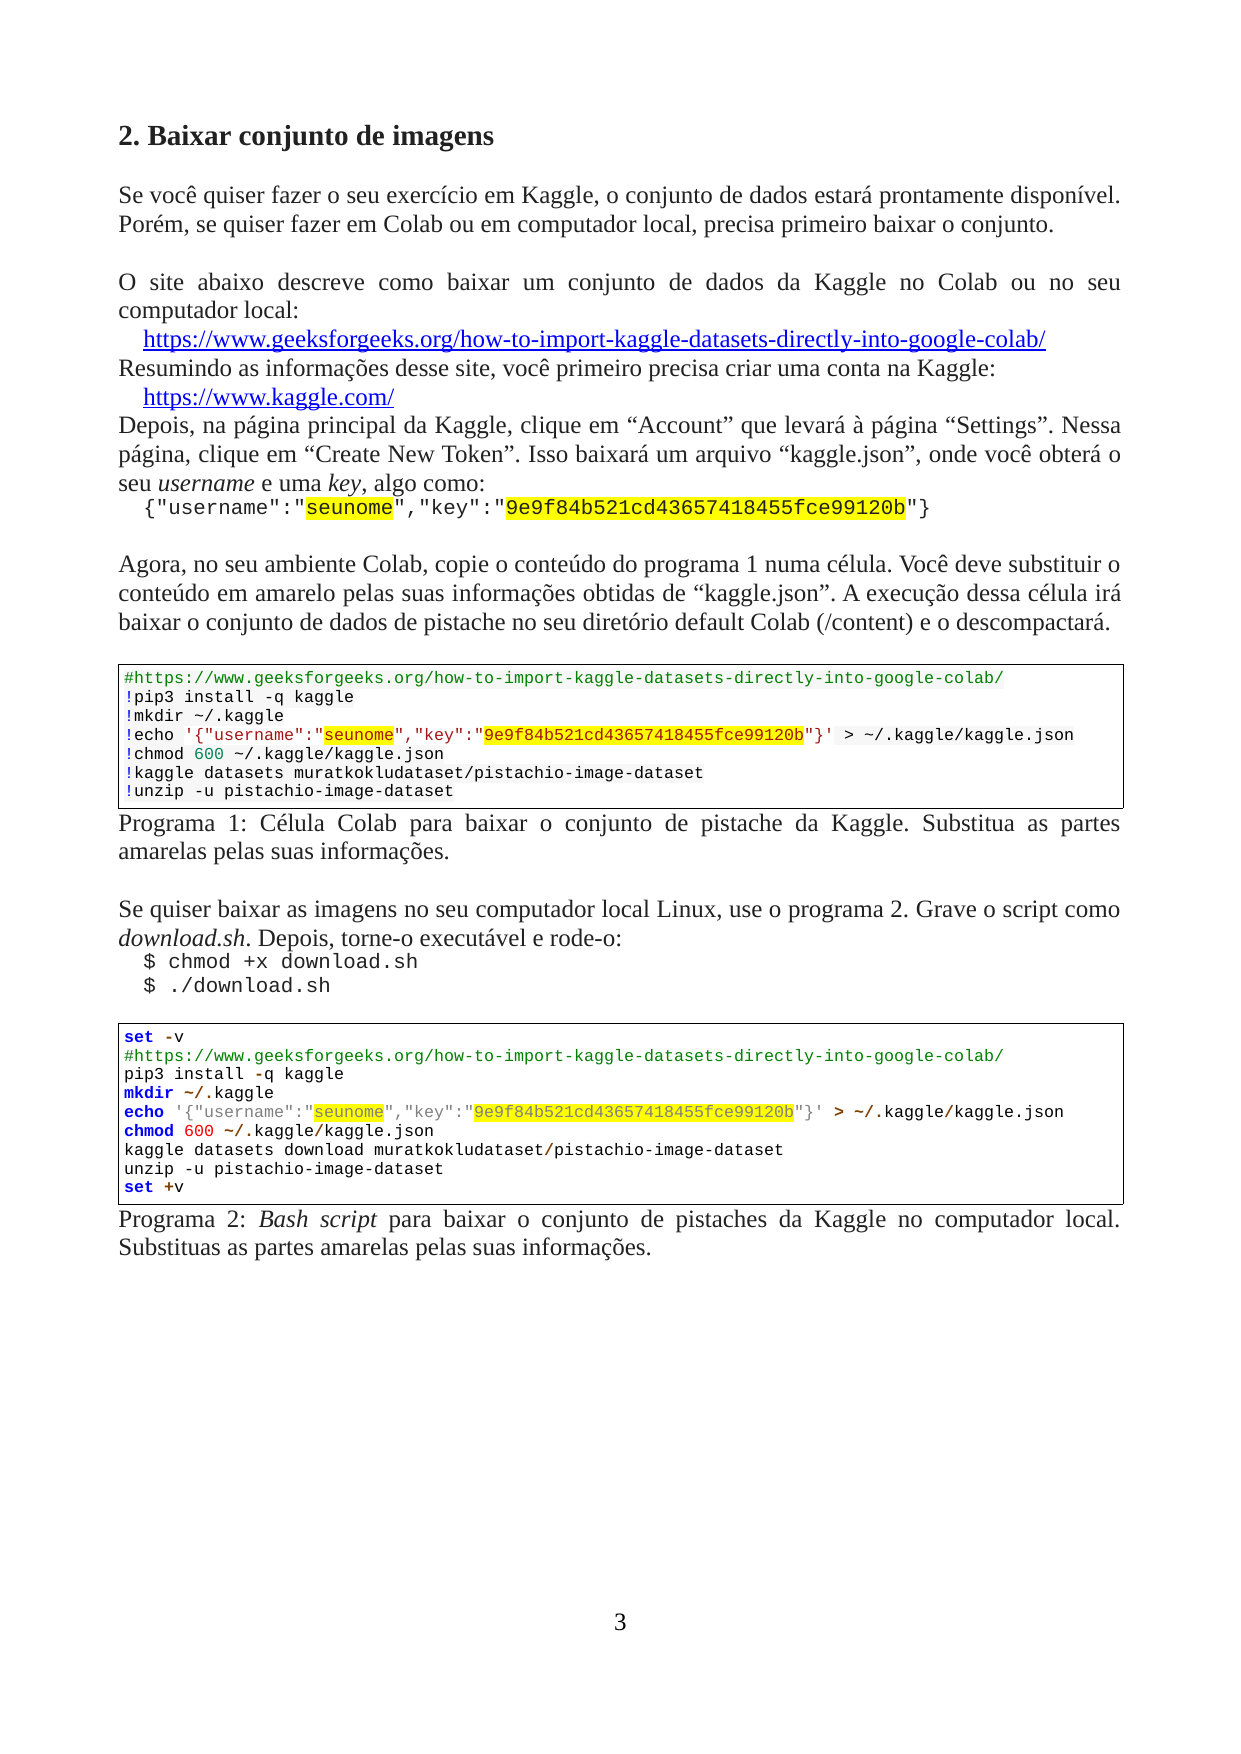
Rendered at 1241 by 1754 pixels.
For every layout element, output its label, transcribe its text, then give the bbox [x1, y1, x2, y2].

text Programa 1: Célula Colab para baixar o conjunto de pistache da Kaggle. Substitua as partes amarelas pelas suas informações. [118, 809, 1122, 865]
text Programa 2: Bash script para baixar o conjunto de pistaches da Kaggle no computador local. Substituas as partes amarelas pelas suas informações. [118, 1205, 1122, 1261]
text Agora, no seu ambiente Colab, copie o conteúdo do programa 1 numa célula. Você deve substituir o conteúdo em amarelo pelas suas informações obtidas de “kaggle.json”. A execução dessa célula irá baixar o conjunto de dados de pistache no seu diretório default Colab (/content) e o descompactará. [118, 549, 1122, 635]
text $ ./download.sh [118, 975, 1122, 999]
text 2. Baixar conjunto de imagens [118, 118, 1122, 152]
text Se você quiser fazer o seu exercício em Kaggle, o conjunto de dados estará prontamente disponível. Porém, se quiser fazer em Colab ou em computador local, precisa primeiro baixar o conjunto. [118, 180, 1122, 238]
text Se quiser baixar as imagens no seu computador local Linux, use o programa 2. Grave o script como download.sh. Depois, torne-o executável e rode-o: [118, 894, 1122, 951]
text O site abaixo descreve como baixar um conjunto de dados da Kaggle no Colab ou no seu computador local: [118, 267, 1122, 324]
text https://www.kaggle.com/ [118, 382, 1122, 410]
table_header #https://www.geeksforgeeks.org/how-to-import-kaggle-datasets-directly-into-google-colab/ !pip3 install -q kaggle !mkdir ~/.kaggle !echo '{"username":"seunome","key":"9e9f84b521cd43657418455fce99120b"}' > ~/.kaggle/kaggle.json !chmod 600 ~/.kaggle/kaggle.json !kaggle datasets muratkokludataset/pistachio-image-dataset !unzip -u pistachio-image-dataset [119, 665, 1123, 808]
text Resumindo as informações desse site, você primeiro precisa criar uma conta na Kaggle: [118, 353, 1122, 382]
table_header set -v #https://www.geeksforgeeks.org/how-to-import-kaggle-datasets-directly-into-google-colab/ pip3 install -q kaggle mkdir ~/.kaggle echo '{"username":"seunome","key":"9e9f84b521cd43657418455fce99120b"}' > ~/.kaggle/kaggle.json chmod 600 ~/.kaggle/kaggle.json kaggle datasets download muratkokludataset/pistachio-image-dataset unzip -u pistachio-image-dataset set +v [119, 1024, 1123, 1204]
text Depois, na página principal da Kaggle, clique em “Account” que levará à página “Settings”. Nessa página, clique em “Create New Token”. Isso baixará um arquivo “kaggle.json”, onde você obterá o seu username e uma key, algo como: [118, 410, 1122, 497]
text https://www.geeksforgeeks.org/how-to-import-kaggle-datasets-directly-into-google-colab/ [118, 324, 1122, 353]
text $ chmod +x download.sh [118, 951, 1122, 975]
text {"username":"seunome","key":"9e9f84b521cd43657418455fce99120b"} [118, 497, 1122, 520]
